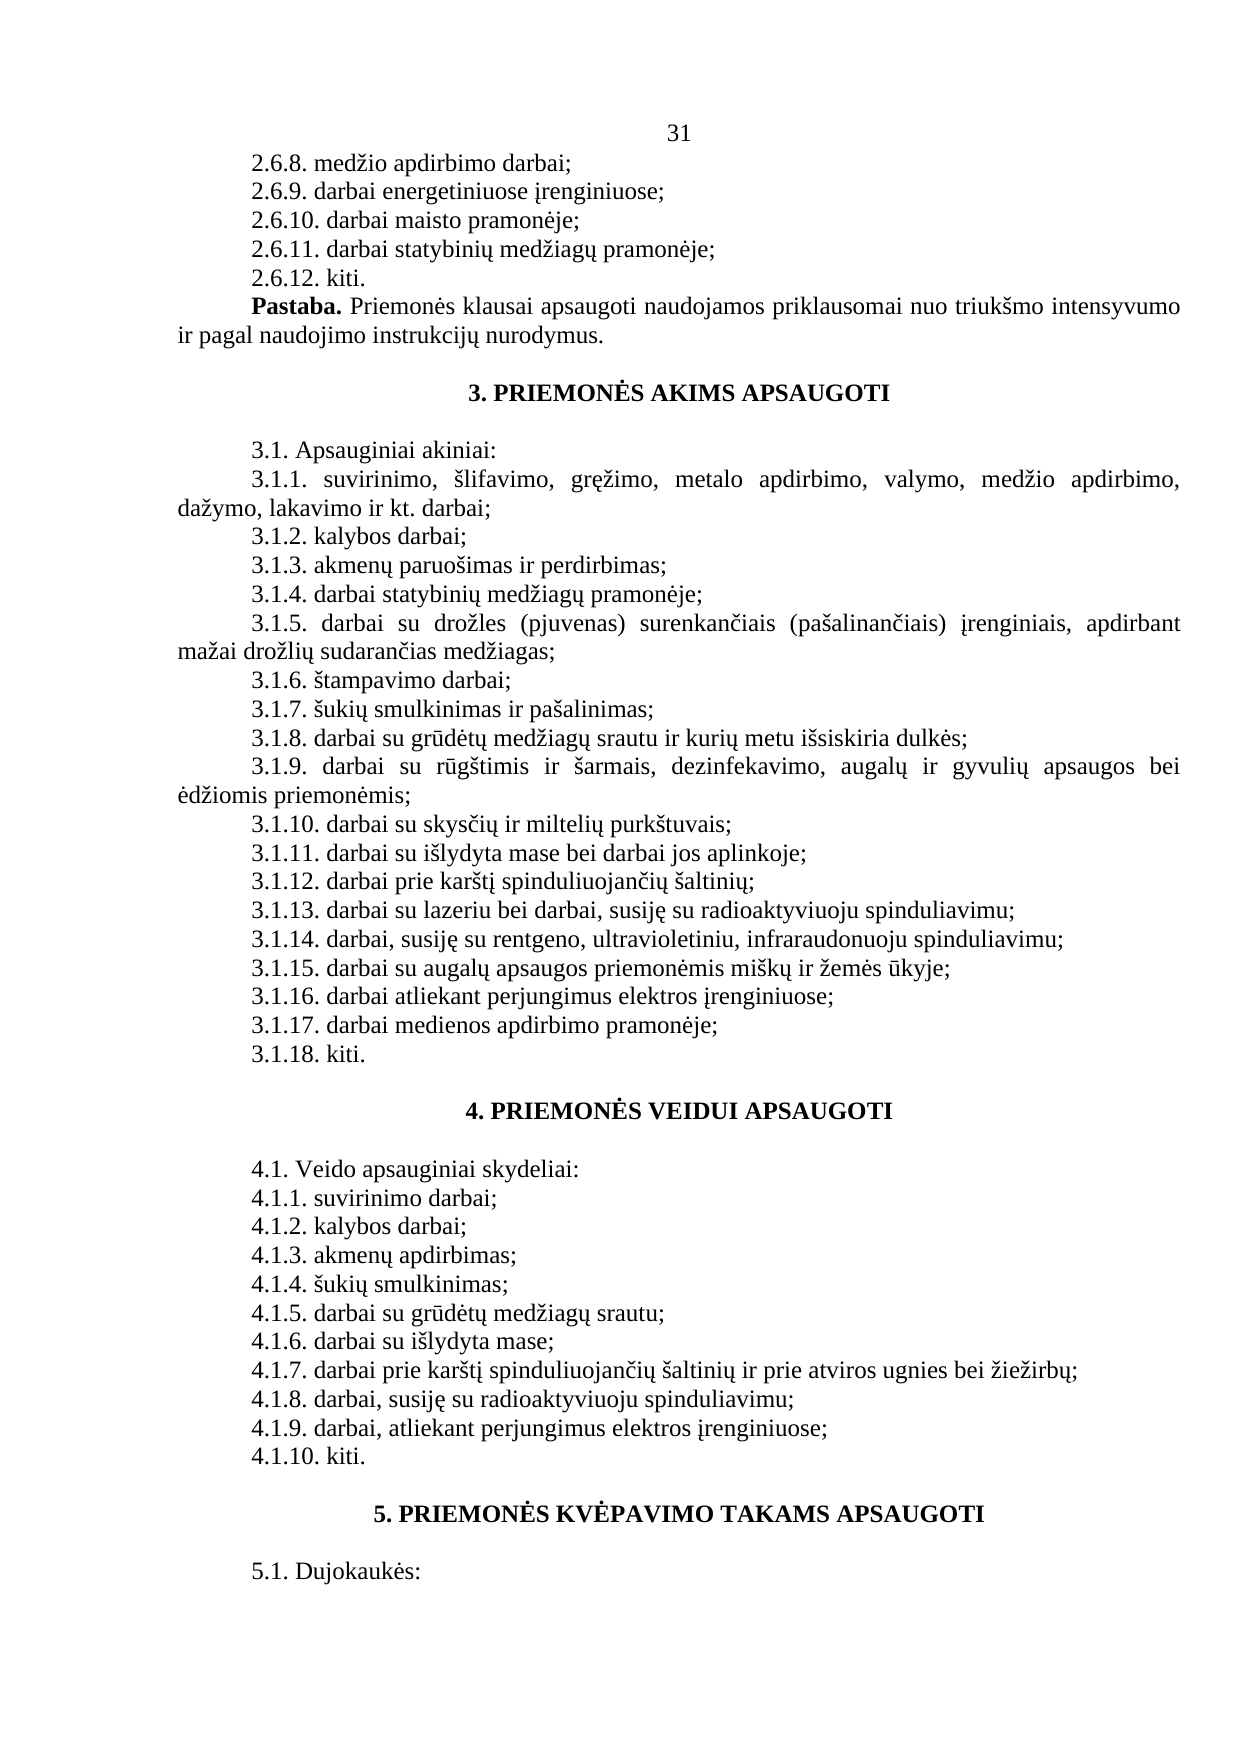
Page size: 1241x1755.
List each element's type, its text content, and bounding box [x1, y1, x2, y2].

text 4.1.5. darbai su grūdėtų medžiagų srautu; [177, 1298, 1181, 1326]
text 2.6.9. darbai energetiniuose įrenginiuose; [177, 176, 1181, 205]
text 4.1.6. darbai su išlydyta mase; [177, 1326, 1181, 1355]
text 4.1.10. kiti. [177, 1441, 1181, 1470]
text 3.1.5. darbai su drožles (pjuvenas) surenkančiais (pašalinančiais) įrenginiais, apdirbant mažai drožlių sudarančias medžiagas; [177, 608, 1181, 665]
text 3.1.6. štampavimo darbai; [177, 665, 1181, 694]
text 3.1.18. kiti. [177, 1039, 1181, 1068]
text 4.1.8. darbai, susiję su radioaktyviuoju spinduliavimu; [177, 1384, 1181, 1413]
text 3.1.10. darbai su skysčių ir miltelių purkštuvais; [177, 809, 1181, 838]
text 4. Priemonės veidui apsaugoti [177, 1096, 1181, 1125]
text 3.1.12. darbai prie karštį spinduliuojančių šaltinių; [177, 866, 1181, 895]
text 4.1. Veido apsauginiai skydeliai: [177, 1154, 1181, 1183]
text 3.1.11. darbai su išlydyta mase bei darbai jos aplinkoje; [177, 838, 1181, 866]
text 3.1.13. darbai su lazeriu bei darbai, susiję su radioaktyviuoju spinduliavimu; [177, 895, 1181, 924]
text 4.1.4. šukių smulkinimas; [177, 1269, 1181, 1298]
text 3.1.16. darbai atliekant perjungimus elektros įrenginiuose; [177, 981, 1181, 1010]
text 4.1.1. suvirinimo darbai; [177, 1183, 1181, 1211]
text 2.6.8. medžio apdirbimo darbai; [177, 148, 1181, 176]
text 4.1.9. darbai, atliekant perjungimus elektros įrenginiuose; [177, 1413, 1181, 1441]
text 3. Priemonės akims apsaugoti [177, 378, 1181, 406]
text 3.1.14. darbai, susiję su rentgeno, ultravioletiniu, infraraudonuoju spinduliavimu; [177, 924, 1181, 953]
text 3.1.3. akmenų paruošimas ir perdirbimas; [177, 550, 1181, 579]
text 3.1.8. darbai su grūdėtų medžiagų srautu ir kurių metu išsiskiria dulkės; [177, 723, 1181, 751]
text 3.1.4. darbai statybinių medžiagų pramonėje; [177, 579, 1181, 608]
text 5. Priemonės kvėpavimo takams apsaugoti [177, 1499, 1181, 1528]
text 3.1. Apsauginiai akiniai: [177, 435, 1181, 464]
text 4.1.7. darbai prie karštį spinduliuojančių šaltinių ir prie atviros ugnies bei žiežirbų; [177, 1355, 1181, 1384]
text 3.1.15. darbai su augalų apsaugos priemonėmis miškų ir žemės ūkyje; [177, 953, 1181, 981]
text 2.6.10. darbai maisto pramonėje; [177, 205, 1181, 234]
text 2.6.12. kiti. [177, 263, 1181, 291]
text 3.1.17. darbai medienos apdirbimo pramonėje; [177, 1010, 1181, 1039]
text 5.1. Dujokaukės: [177, 1556, 1181, 1585]
text Pastaba. Priemonės klausai apsaugoti naudojamos priklausomai nuo triukšmo intensyvumo ir pagal naudojimo instrukcijų nurodymus. [177, 291, 1181, 349]
text 4.1.3. akmenų apdirbimas; [177, 1240, 1181, 1269]
text 3.1.1. suvirinimo, šlifavimo, gręžimo, metalo apdirbimo, valymo, medžio apdirbimo, dažymo, lakavimo ir kt. darbai; [177, 464, 1181, 521]
text 3.1.7. šukių smulkinimas ir pašalinimas; [177, 694, 1181, 723]
text 3.1.9. darbai su rūgštimis ir šarmais, dezinfekavimo, augalų ir gyvulių apsaugos bei ėdžiomis priemonėmis; [177, 751, 1181, 809]
text 3.1.2. kalybos darbai; [177, 521, 1181, 550]
text 4.1.2. kalybos darbai; [177, 1211, 1181, 1240]
text 2.6.11. darbai statybinių medžiagų pramonėje; [177, 234, 1181, 263]
